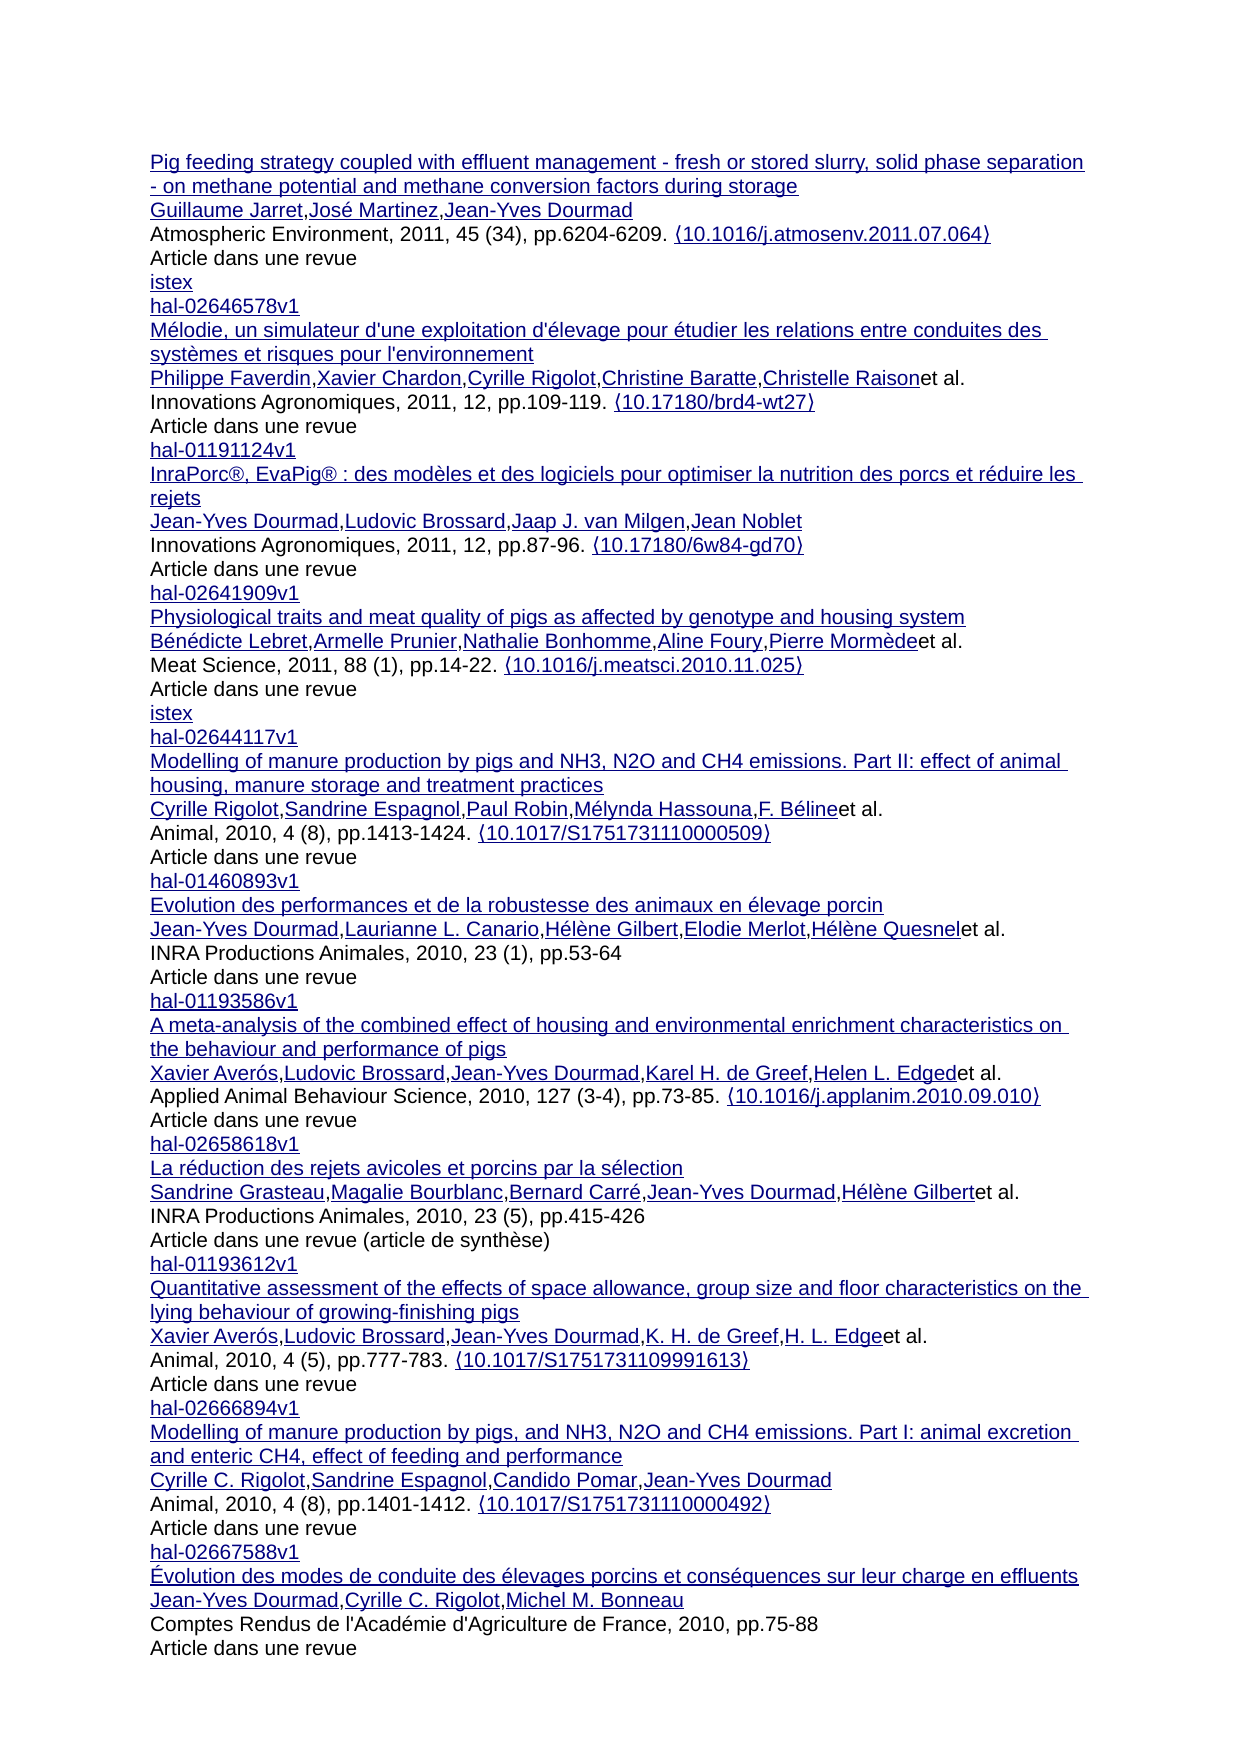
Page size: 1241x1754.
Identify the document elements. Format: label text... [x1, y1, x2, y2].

table_cell Quantitative assessment of the effects of space allowance, group size and floor characteristics on the lying behaviour of growing-finishing pigs Xavier Averós,Ludovic Brossard,Jean-Yves Dourmad,K. H. de Greef,H. L. Edgeet al. Animal, 2010, 4 (5), pp.777-783. ⟨10.1017/S1751731109991613⟩ Article dans une revue hal-02666894v1 [150, 1276, 1090, 1420]
table_cell Modelling of manure production by pigs and NH3, N2O and CH4 emissions. Part II: effect of animal housing, manure storage and treatment practices Cyrille Rigolot,Sandrine Espagnol,Paul Robin,Mélynda Hassouna,F. Bélineet al. Animal, 2010, 4 (8), pp.1413-1424. ⟨10.1017/S1751731110000509⟩ Article dans une revue hal-01460893v1 [150, 749, 1090, 893]
table_cell Physiological traits and meat quality of pigs as affected by genotype and housing system Bénédicte Lebret,Armelle Prunier,Nathalie Bonhomme,Aline Foury,Pierre Mormèdeet al. Meat Science, 2011, 88 (1), pp.14-22. ⟨10.1016/j.meatsci.2010.11.025⟩ Article dans une revue istex hal-02644117v1 [150, 605, 1090, 749]
table_cell Evolution des performances et de la robustesse des animaux en élevage porcin Jean-Yves Dourmad,Laurianne L. Canario,Hélène Gilbert,Elodie Merlot,Hélène Quesnelet al. INRA Productions Animales, 2010, 23 (1), pp.53-64 Article dans une revue hal-01193586v1 [150, 893, 1090, 1012]
table_cell Évolution des modes de conduite des élevages porcins et conséquences sur leur charge en effluents Jean-Yves Dourmad,Cyrille C. Rigolot,Michel M. Bonneau Comptes Rendus de l'Académie d'Agriculture de France, 2010, pp.75-88 Article dans une revue [150, 1564, 1090, 1659]
table_cell La réduction des rejets avicoles et porcins par la sélection Sandrine Grasteau,Magalie Bourblanc,Bernard Carré,Jean-Yves Dourmad,Hélène Gilbertet al. INRA Productions Animales, 2010, 23 (5), pp.415-426 Article dans une revue (article de synthèse) hal-01193612v1 [150, 1156, 1090, 1276]
table_cell Modelling of manure production by pigs, and NH3, N2O and CH4 emissions. Part I: animal excretion and enteric CH4, effect of feeding and performance Cyrille C. Rigolot,Sandrine Espagnol,Candido Pomar,Jean-Yves Dourmad Animal, 2010, 4 (8), pp.1401-1412. ⟨10.1017/S1751731110000492⟩ Article dans une revue hal-02667588v1 [150, 1420, 1090, 1563]
table_cell A meta-analysis of the combined effect of housing and environmental enrichment characteristics on the behaviour and performance of pigs Xavier Averós,Ludovic Brossard,Jean-Yves Dourmad,Karel H. de Greef,Helen L. Edgedet al. Applied Animal Behaviour Science, 2010, 127 (3-4), pp.73-85. ⟨10.1016/j.applanim.2010.09.010⟩ Article dans une revue hal-02658618v1 [150, 1013, 1090, 1156]
table_cell Mélodie, un simulateur d'une exploitation d'élevage pour étudier les relations entre conduites des systèmes et risques pour l'environnement Philippe Faverdin,Xavier Chardon,Cyrille Rigolot,Christine Baratte,Christelle Raisonet al. Innovations Agronomiques, 2011, 12, pp.109-119. ⟨10.17180/brd4-wt27⟩ Article dans une revue hal-01191124v1 [150, 318, 1090, 461]
table_cell InraPorc®, EvaPig® : des modèles et des logiciels pour optimiser la nutrition des porcs et réduire les rejets Jean-Yves Dourmad,Ludovic Brossard,Jaap J. van Milgen,Jean Noblet Innovations Agronomiques, 2011, 12, pp.87-96. ⟨10.17180/6w84-gd70⟩ Article dans une revue hal-02641909v1 [150, 461, 1090, 605]
table_cell Pig feeding strategy coupled with effluent management - fresh or stored slurry, solid phase separation - on methane potential and methane conversion factors during storage Guillaume Jarret,José Martinez,Jean-Yves Dourmad Atmospheric Environment, 2011, 45 (34), pp.6204-6209. ⟨10.1016/j.atmosenv.2011.07.064⟩ Article dans une revue istex hal-02646578v1 [150, 150, 1090, 318]
